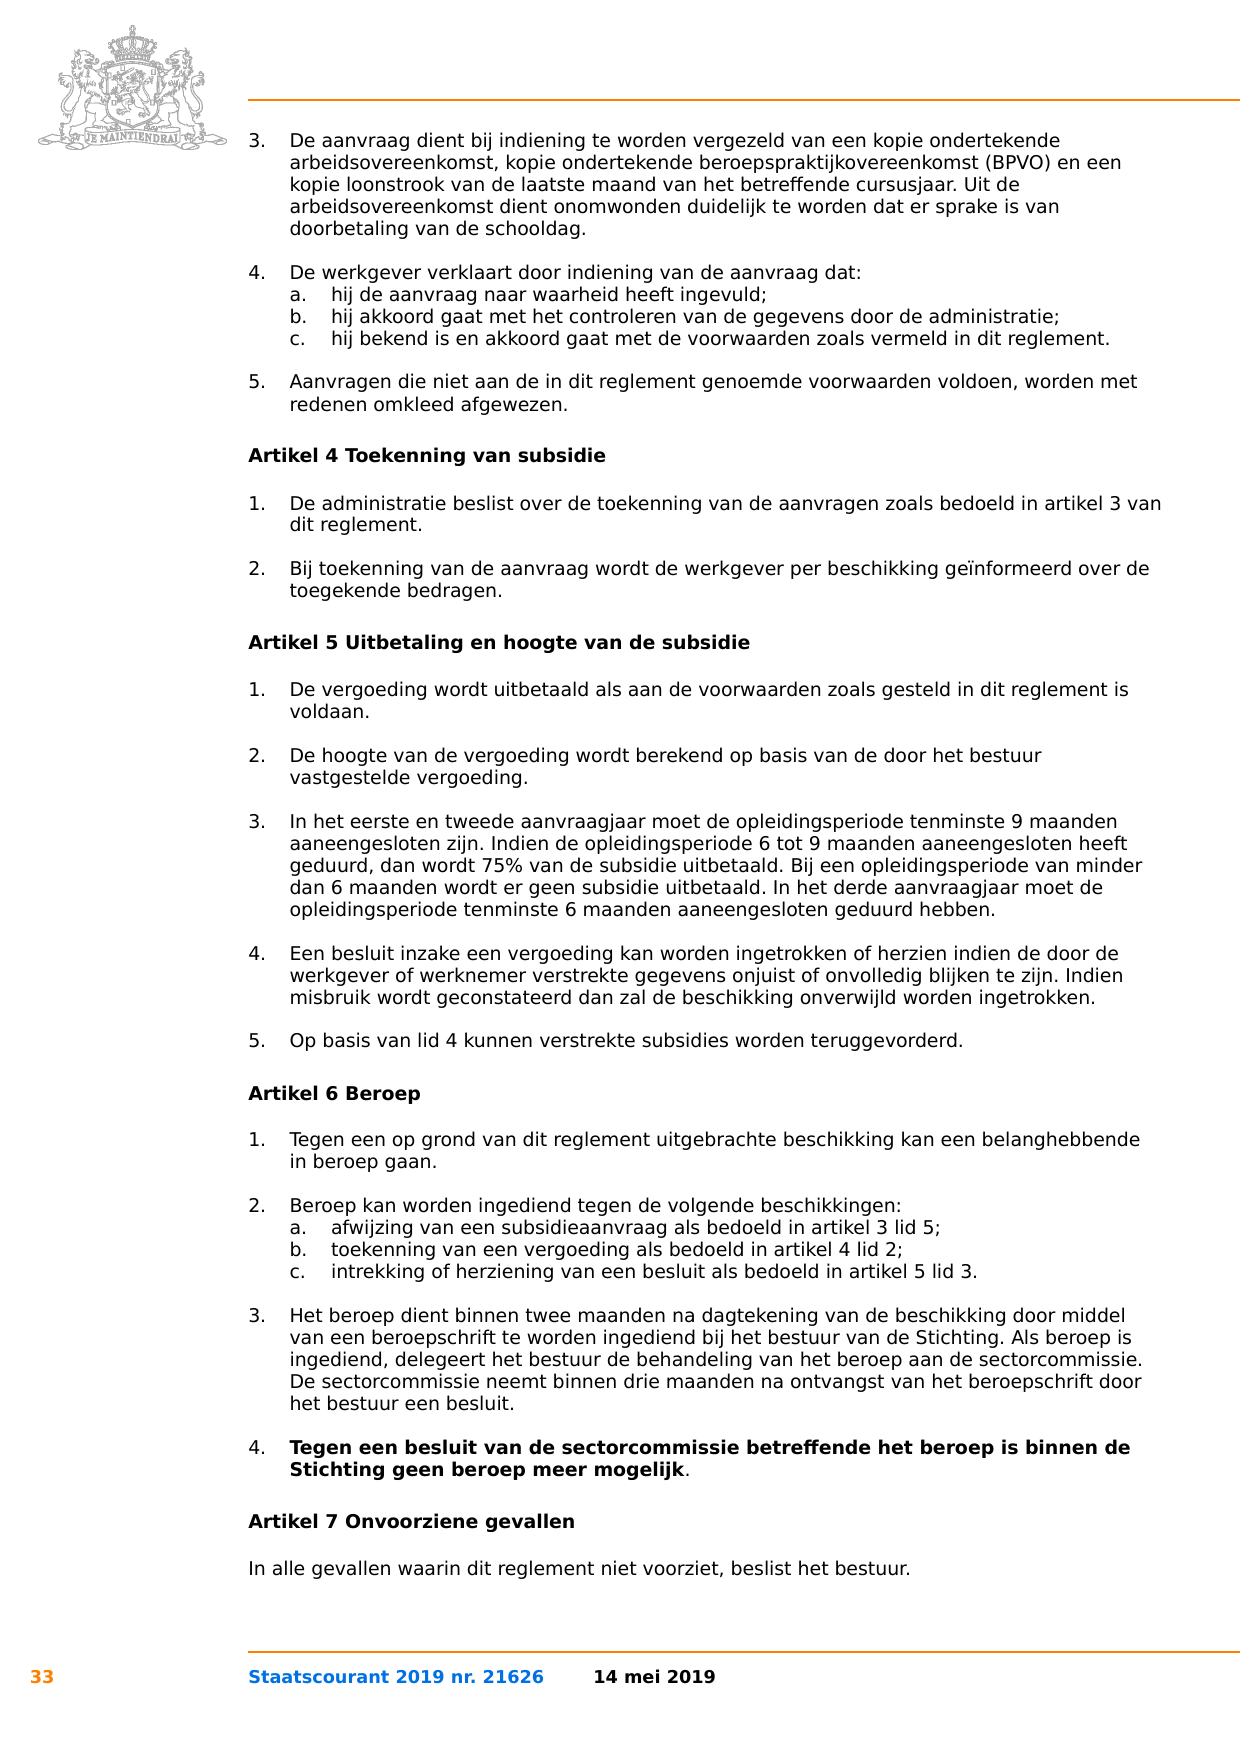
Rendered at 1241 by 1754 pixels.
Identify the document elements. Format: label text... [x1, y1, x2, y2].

subtitle Artikel 5 Uitbetaling en hoogte van de subsidie [248, 632, 1163, 654]
text 1. Tegen een op grond van dit reglement uitgebrachte beschikking kan een belanghebbende in beroep gaan. [248, 1129, 1163, 1173]
text 3. De aanvraag dient bij indiening te worden vergezeld van een kopie ondertekende arbeidsovereenkomst, kopie ondertekende beroepspraktijkovereenkomst (BPVO) en een kopie loonstrook van de laatste maand van het betreffende cursusjaar. Uit de arbeidsovereenkomst dient onomwonden duidelijk te worden dat er sprake is van doorbetaling van de schooldag. [248, 130, 1163, 240]
text 5. Op basis van lid 4 kunnen verstrekte subsidies worden teruggevorderd. [248, 1030, 1163, 1052]
text 1. De vergoeding wordt uitbetaald als aan de voorwaarden zoals gesteld in dit reglement is voldaan. [248, 679, 1163, 723]
text 4. Een besluit inzake een vergoeding kan worden ingetrokken of herzien indien de door de werkgever of werknemer verstrekte gegevens onjuist of onvolledig blijken te zijn. Indien misbruik wordt geconstateerd dan zal de beschikking onverwijld worden ingetrokken. [248, 943, 1163, 1008]
picture [38, 25, 227, 150]
text 3. Het beroep dient binnen twee maanden na dagtekening van de beschikking door middel van een beroepschrift te worden ingediend bij het bestuur van de Stichting. Als beroep is ingediend, delegeert het bestuur de behandeling van het beroep aan de sectorcommissie. De sectorcommissie neemt binnen drie maanden na ontvangst van het beroepschrift door het bestuur een besluit. [248, 1305, 1163, 1415]
text b. toekenning van een vergoeding als bedoeld in artikel 4 lid 2; [289, 1239, 1163, 1261]
text 3. In het eerste en tweede aanvraagjaar moet de opleidingsperiode tenminste 9 maanden aaneengesloten zijn. Indien de opleidingsperiode 6 tot 9 maanden aaneengesloten heeft geduurd, dan wordt 75% van de subsidie uitbetaald. Bij een opleidingsperiode van minder dan 6 maanden wordt er geen subsidie uitbetaald. In het derde aanvraagjaar moet de opleidingsperiode tenminste 6 maanden aaneengesloten geduurd hebben. [248, 811, 1163, 921]
subtitle Artikel 4 Toekenning van subsidie [248, 445, 1163, 467]
text a. hij de aanvraag naar waarheid heeft ingevuld; [289, 284, 1163, 306]
text 5. Aanvragen die niet aan de in dit reglement genoemde voorwaarden voldoen, worden met redenen omkleed afgewezen. [248, 371, 1163, 415]
text c. hij bekend is en akkoord gaat met de voorwaarden zoals vermeld in dit reglement. [289, 328, 1163, 349]
text a. afwijzing van een subsidieaanvraag als bedoeld in artikel 3 lid 5; [289, 1217, 1163, 1239]
text 2. De hoogte van de vergoeding wordt berekend op basis van de door het bestuur vastgestelde vergoeding. [248, 745, 1163, 789]
subtitle Artikel 6 Beroep [248, 1082, 1163, 1104]
text 2. Beroep kan worden ingediend tegen de volgende beschikkingen: [248, 1195, 1163, 1217]
text In alle gevallen waarin dit reglement niet voorziet, beslist het bestuur. [248, 1558, 1163, 1580]
text b. hij akkoord gaat met het controleren van de gegevens door de administratie; [289, 306, 1163, 328]
text 1. De administratie beslist over de toekenning van de aanvragen zoals bedoeld in artikel 3 van dit reglement. [248, 492, 1163, 536]
text 2. Bij toekenning van de aanvraag wordt de werkgever per beschikking geïnformeerd over de toegekende bedragen. [248, 558, 1163, 602]
text c. intrekking of herziening van een besluit als bedoeld in artikel 5 lid 3. [289, 1261, 1163, 1283]
subtitle Artikel 7 Onvoorziene gevallen [248, 1511, 1163, 1533]
text 4. De werkgever verklaart door indiening van de aanvraag dat: [248, 262, 1163, 284]
text 4. Tegen een besluit van de sectorcommissie betreffende het beroep is binnen de Stichting geen beroep meer mogelijk. [248, 1437, 1163, 1481]
